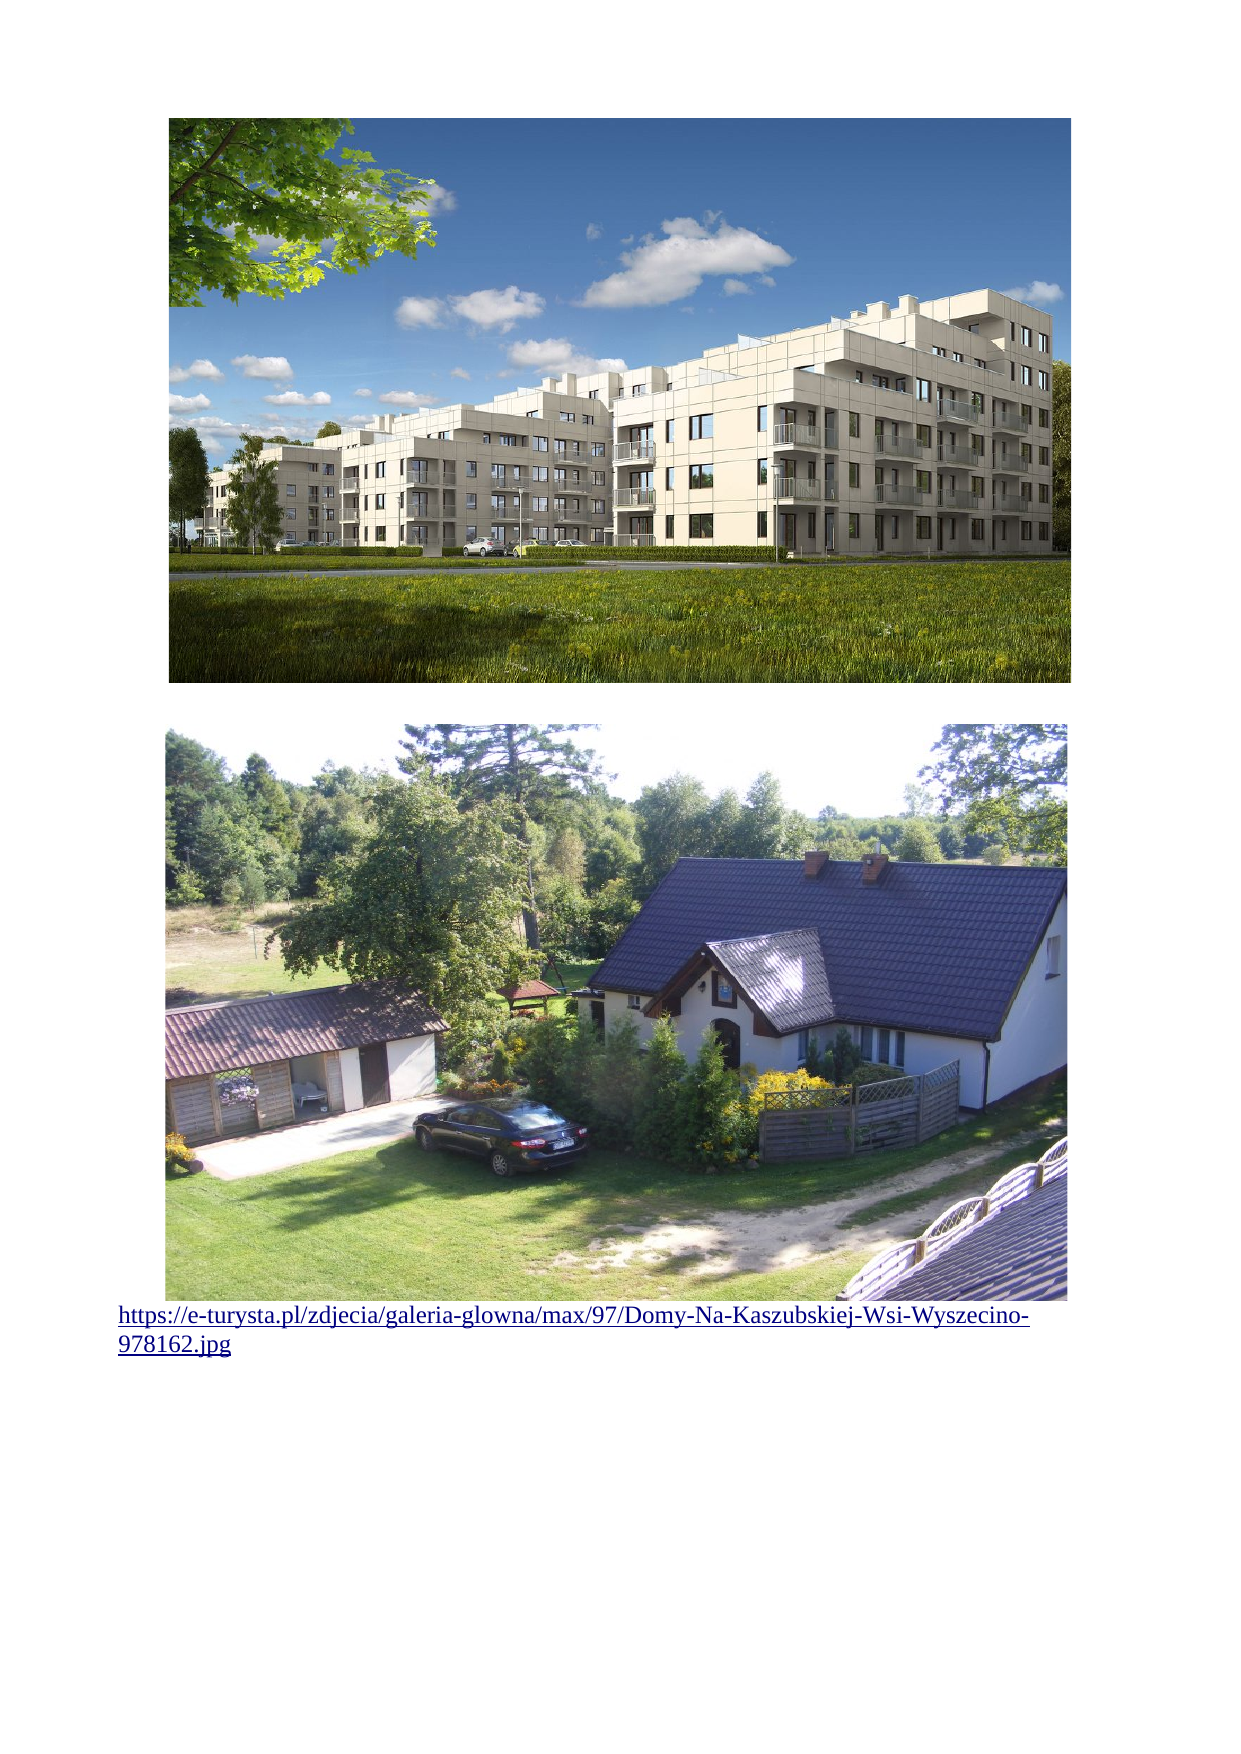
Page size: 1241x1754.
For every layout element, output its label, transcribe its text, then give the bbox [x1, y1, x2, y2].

text https://e-turysta.pl/zdjecia/galeria-glowna/max/97/Domy-Na-Kaszubskiej-Wsi-Wyszecino-978162.jpg [118, 711, 1122, 1358]
